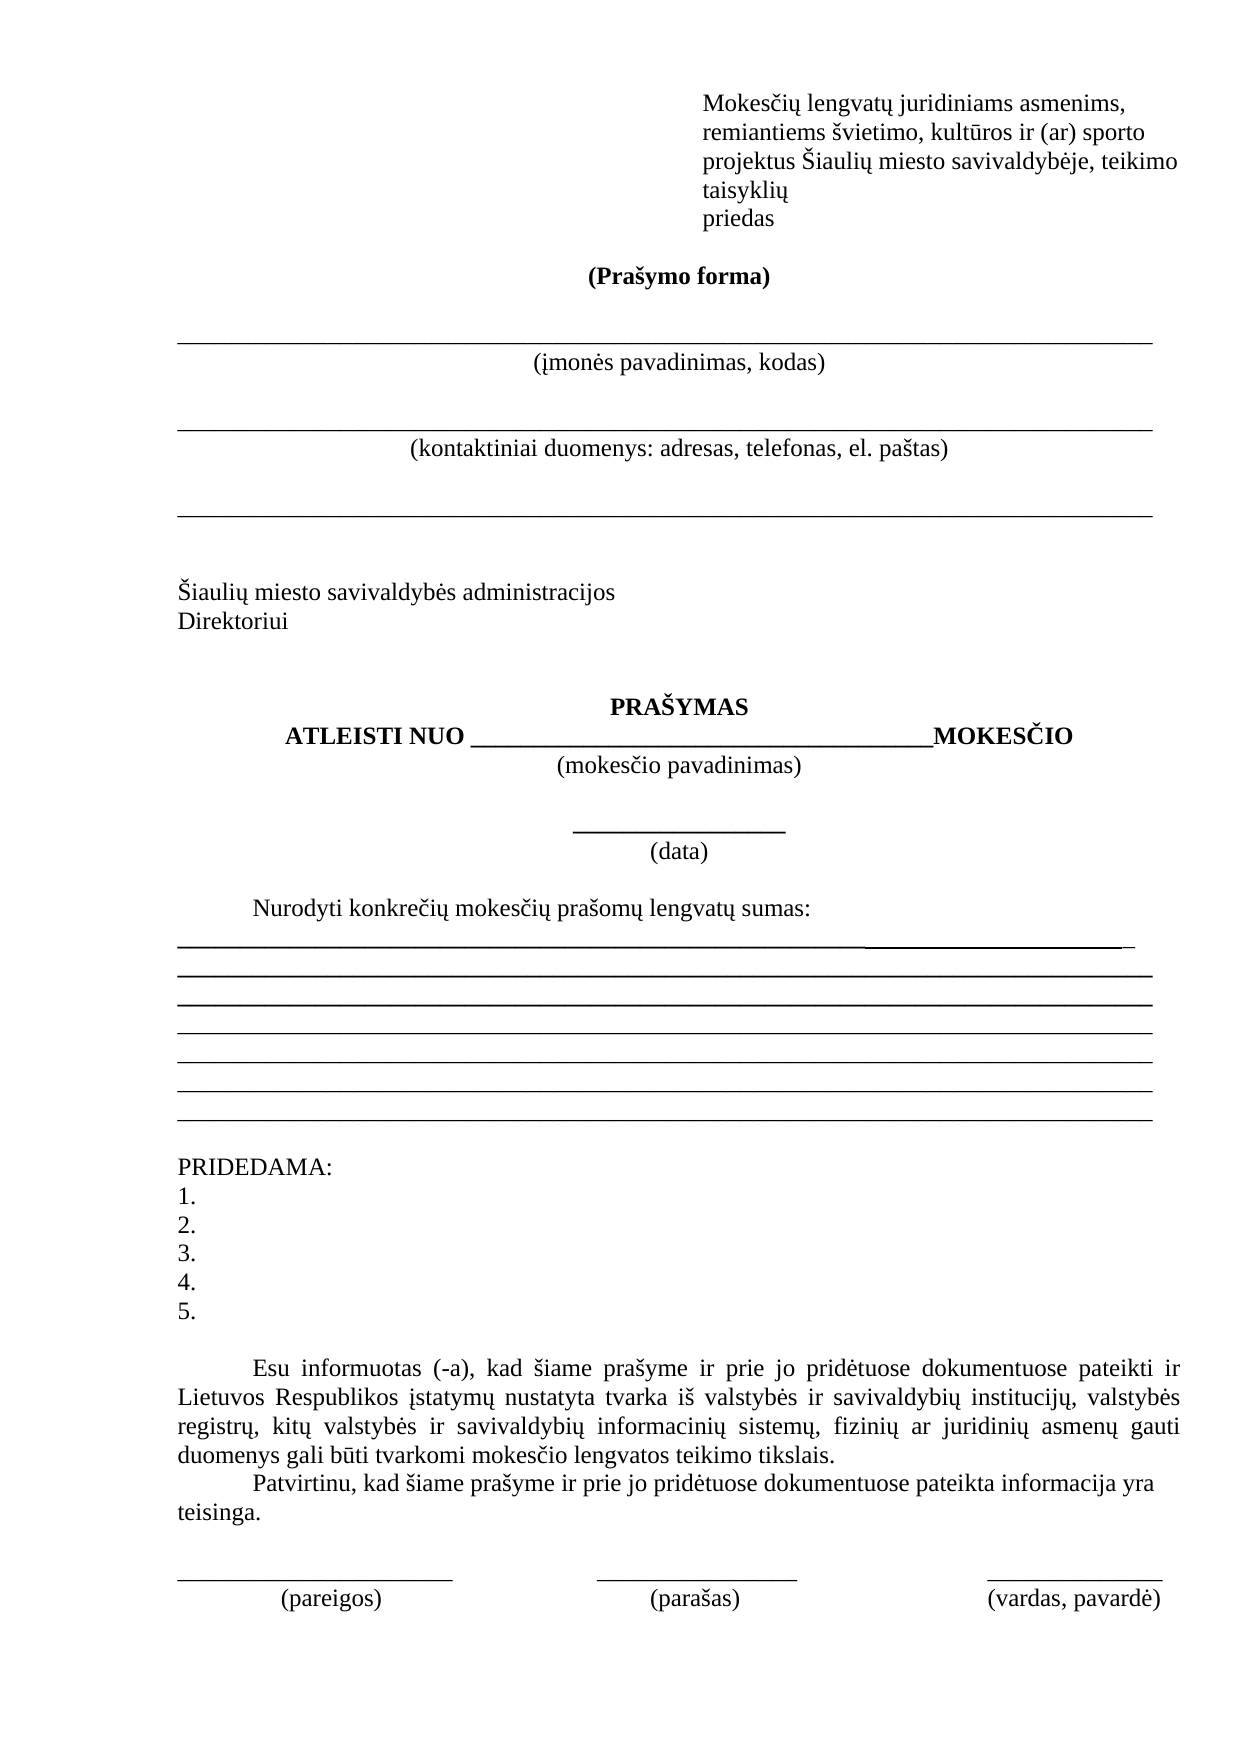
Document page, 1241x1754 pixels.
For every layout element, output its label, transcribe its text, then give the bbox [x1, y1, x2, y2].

text priedas [702, 203, 1181, 232]
text 1. [177, 1181, 1181, 1210]
text 4. [177, 1267, 1181, 1296]
text 3. [177, 1238, 1181, 1267]
text ATLEISTI NUO _____________________________________MOKESČIO [177, 721, 1181, 750]
text (Prašymo forma) [177, 261, 1181, 290]
text Direktoriui [177, 606, 1181, 635]
text ______________________________________________________________________________ [177, 1066, 1181, 1095]
text Mokesčių lengvatų juridiniams asmenims, remiantiems švietimo, kultūros ir (ar) sporto projektus Šiaulių miesto savivaldybėje, teikimo taisyklių [702, 88, 1181, 203]
text Esu informuotas (-a), kad šiame prašyme ir prie jo pridėtuose dokumentuose pateikti ir Lietuvos Respublikos įstatymų nustatyta tvarka iš valstybės ir savivaldybių institucijų, valstybės registrų, kitų valstybės ir savivaldybių informacinių sistemų, fizinių ar juridinių asmenų gauti duomenys gali būti tvarkomi mokesčio lengvatos teikimo tikslais. [177, 1353, 1181, 1468]
text ______________________________________________________________________________ [177, 951, 1181, 980]
text (data) [177, 836, 1181, 865]
text ______________________________________________________________________________ [177, 1037, 1181, 1066]
text ______________________________________________________________________________ [177, 980, 1181, 1008]
text 5. [177, 1296, 1181, 1325]
text (kontaktiniai duomenys: adresas, telefonas, el. paštas) [177, 433, 1181, 462]
text Nurodyti konkrečių mokesčių prašomų lengvatų sumas: _______________________________________________________ _ [177, 893, 1181, 951]
text ______________________________________________________________________________ [177, 491, 1181, 520]
text ______________________________________________________________________________ [177, 1095, 1181, 1123]
text ______________________ ________________ ______________ [177, 1555, 1181, 1583]
text Patvirtinu, kad šiame prašyme ir prie jo pridėtuose dokumentuose pateikta informacija yra teisinga. [177, 1468, 1181, 1526]
text 2. [177, 1210, 1181, 1238]
text ______________________________________________________________________________ [177, 405, 1181, 433]
text (įmonės pavadinimas, kodas) [177, 347, 1181, 376]
text Šiaulių miesto savivaldybės administracijos [177, 577, 1181, 606]
text PRAŠYMAS [177, 692, 1181, 721]
text _________________ [177, 807, 1181, 836]
text (pareigos) (parašas) (vardas, pavardė) [177, 1583, 1181, 1612]
text (mokesčio pavadinimas) [177, 750, 1181, 778]
text ______________________________________________________________________________ [177, 1008, 1181, 1037]
text ______________________________________________________________________________ [177, 318, 1181, 347]
text PRIDEDAMA: [177, 1152, 1181, 1181]
